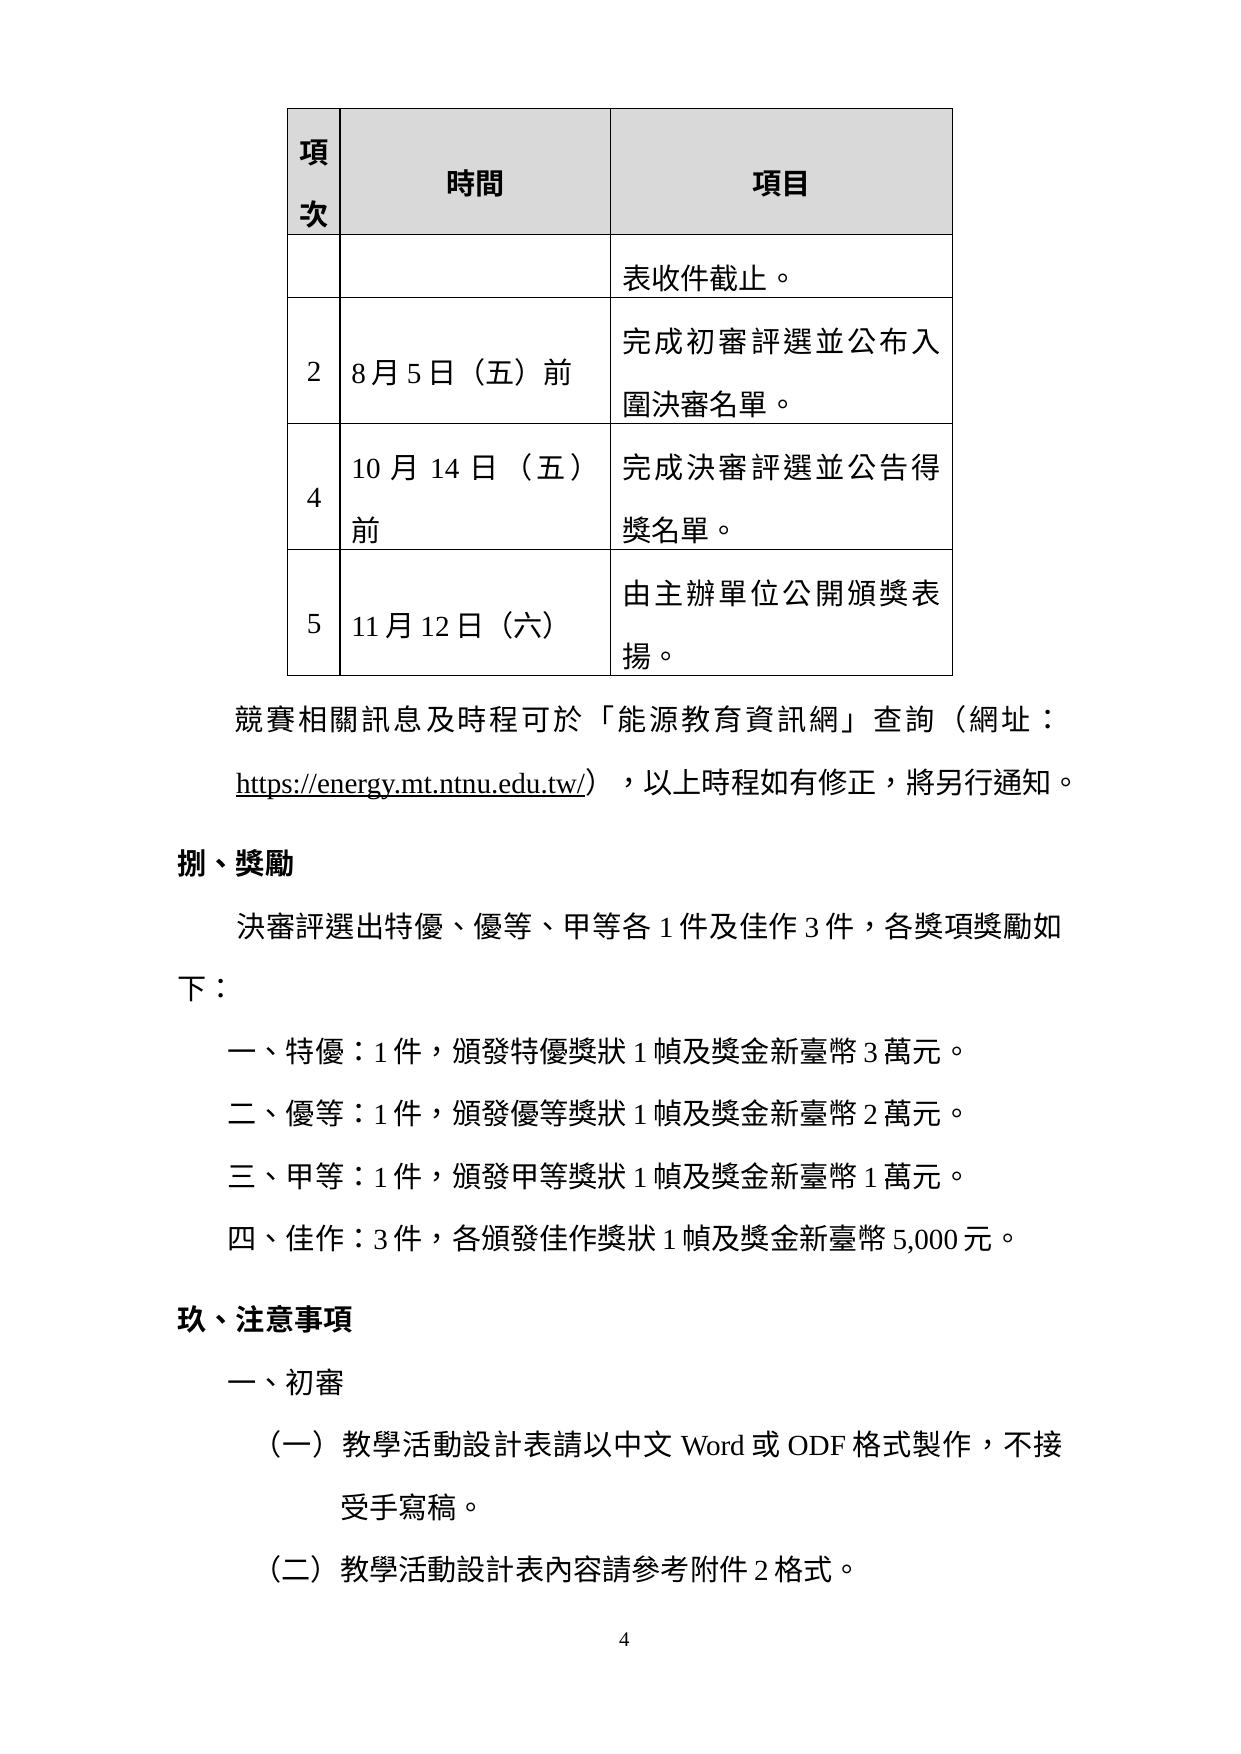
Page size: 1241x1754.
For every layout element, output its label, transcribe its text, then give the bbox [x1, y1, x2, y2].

table_cell 4 [288, 424, 339, 549]
table_header 項目 [611, 109, 952, 234]
text 三、甲等：1件，頒發甲等獎狀1幀及獎金新臺幣1萬元。 [227, 1133, 1063, 1195]
text 一、初審 [227, 1339, 1063, 1401]
text （二）教學活動設計表內容請參考附件2格式。 [252, 1526, 1063, 1589]
text （一）教學活動設計表請以中文Word或ODF格式製作，不接受手寫稿。 [252, 1401, 1063, 1526]
text 四、佳作：3件，各頒發佳作獎狀1幀及獎金新臺幣5,000元。 [227, 1195, 1063, 1258]
table_cell 完成決審評選並公告得獎名單。 [611, 424, 952, 549]
text 決審評選出特優、優等、甲等各1件及佳作3件，各獎項獎勵如下： [177, 883, 1063, 1008]
table_cell 5 [288, 550, 339, 675]
table_cell 11月12日（六） [341, 550, 610, 675]
text 玖、注意事項 [177, 1276, 1063, 1339]
table_header 項次 [288, 109, 339, 234]
table_cell 10月14日（五）前 [341, 424, 610, 549]
table_cell 表收件截止。 [611, 235, 952, 297]
text 捌、獎勵 [177, 820, 1063, 883]
table_cell [288, 235, 339, 297]
table_cell 由主辦單位公開頒獎表揚。 [611, 550, 952, 675]
text 二、優等：1件，頒發優等獎狀1幀及獎金新臺幣2萬元。 [227, 1070, 1063, 1133]
table_cell 完成初審評選並公布入圍決審名單。 [611, 298, 952, 423]
table_header 時間 [341, 109, 610, 234]
text 一、特優：1件，頒發特優獎狀1幀及獎金新臺幣3萬元。 [227, 1008, 1063, 1070]
text 競賽相關訊息及時程可於「能源教育資訊網」查詢（網址：https://energy.mt.ntnu.edu.tw/），以上時程如有修正，將另行通知。 [234, 676, 1063, 801]
table_cell [341, 235, 610, 297]
table_cell 2 [288, 298, 339, 423]
table_cell 8月5日（五）前 [341, 298, 610, 423]
